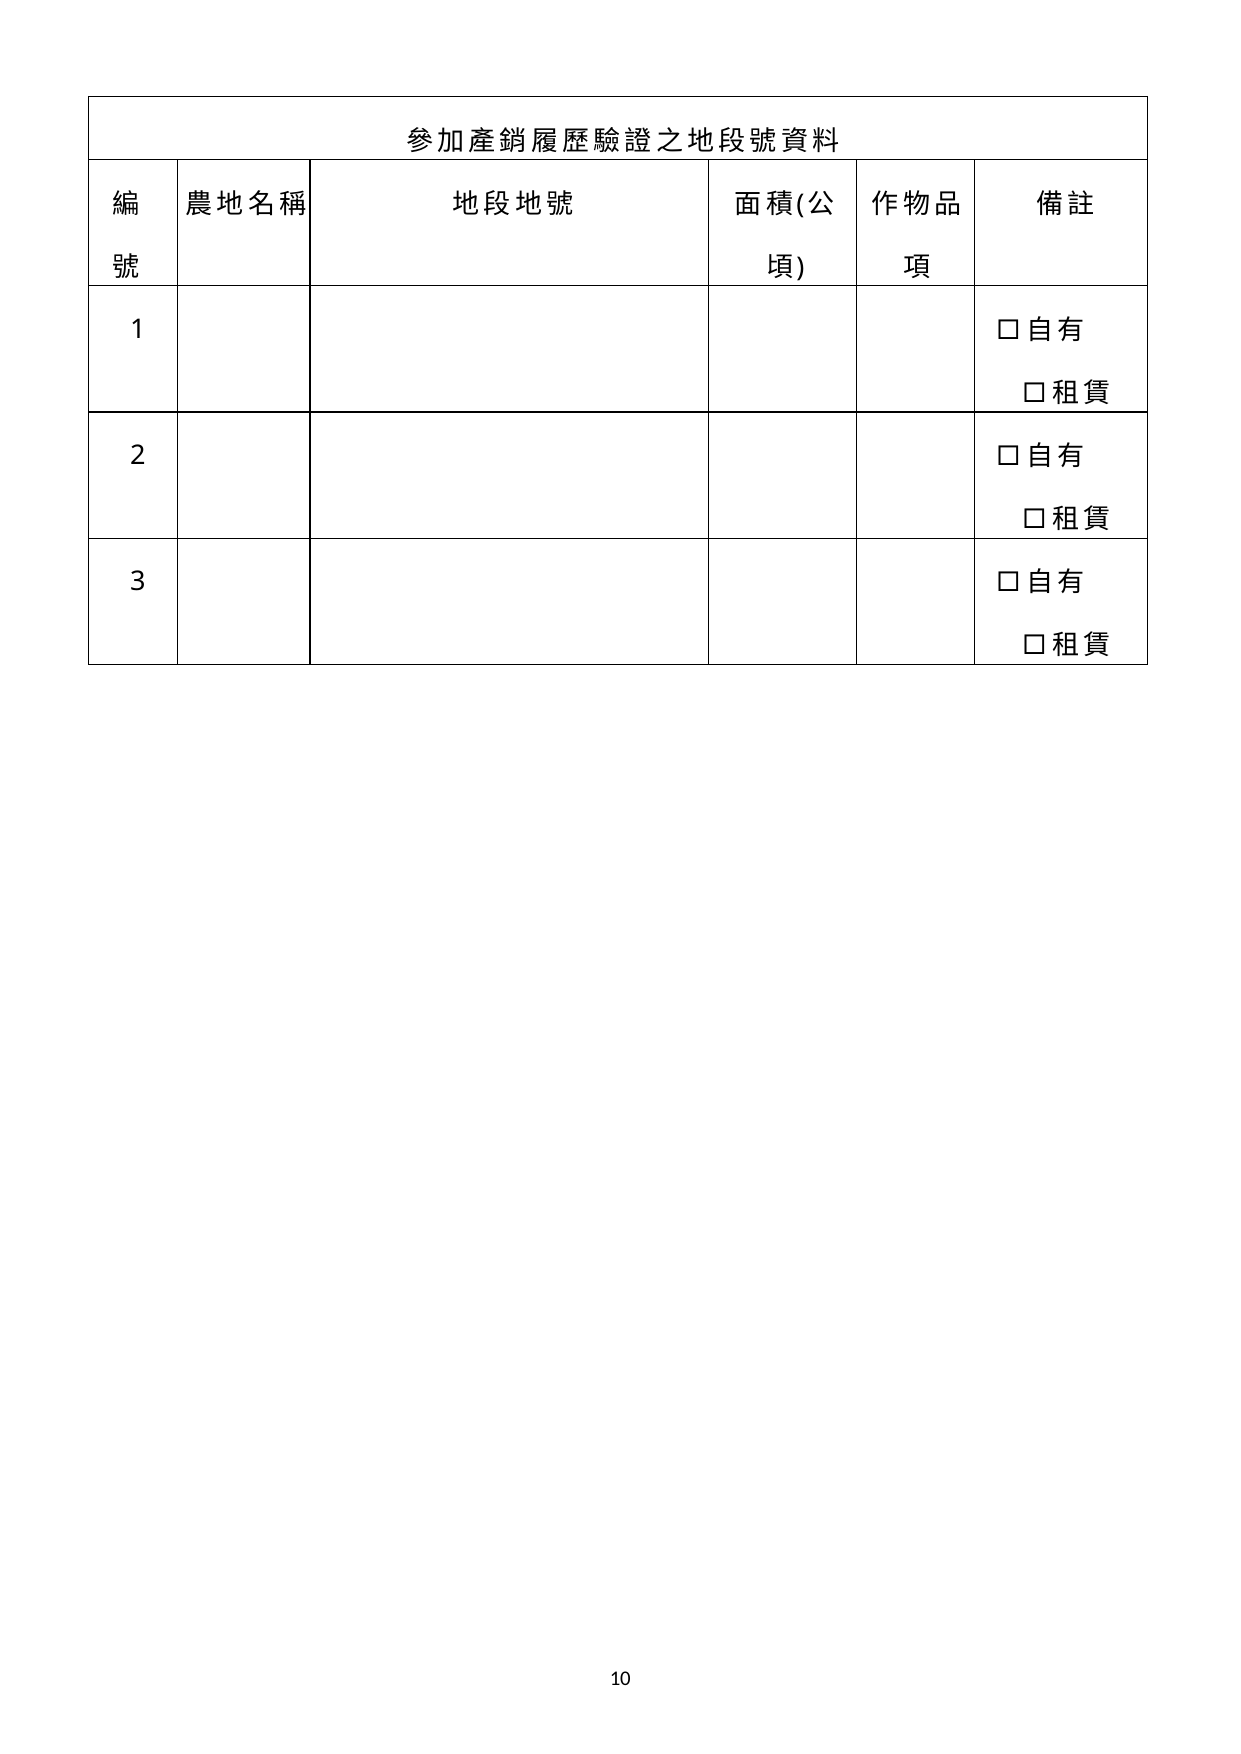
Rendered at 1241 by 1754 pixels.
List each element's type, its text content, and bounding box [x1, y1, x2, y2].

table_cell [709, 286, 856, 411]
table_cell 3 [89, 539, 177, 663]
table_cell 自有 租賃 [975, 539, 1147, 663]
table_cell [311, 413, 708, 537]
table_cell [178, 286, 309, 411]
table_cell [178, 413, 309, 537]
table_cell 2 [89, 413, 177, 537]
table_cell 備註 [975, 160, 1147, 285]
table_cell 自有 租賃 [975, 413, 1147, 537]
table_cell [709, 413, 856, 537]
table_cell 參加產銷履歷驗證之地段號資料 [89, 97, 1147, 159]
table_cell [709, 539, 856, 663]
table_cell 地段地號 [311, 160, 708, 285]
table_cell [311, 286, 708, 411]
table_cell 面積(公頃) [709, 160, 856, 285]
table_cell [857, 413, 974, 537]
table_cell 自有 租賃 [975, 286, 1147, 411]
table_cell [857, 286, 974, 411]
table_cell 農地名稱 [178, 160, 309, 285]
table_cell 1 [89, 286, 177, 411]
table_cell 編號 [89, 160, 177, 285]
table_cell [857, 539, 974, 663]
table_cell [311, 539, 708, 663]
table_cell [178, 539, 309, 663]
table_cell 作物品項 [857, 160, 974, 285]
